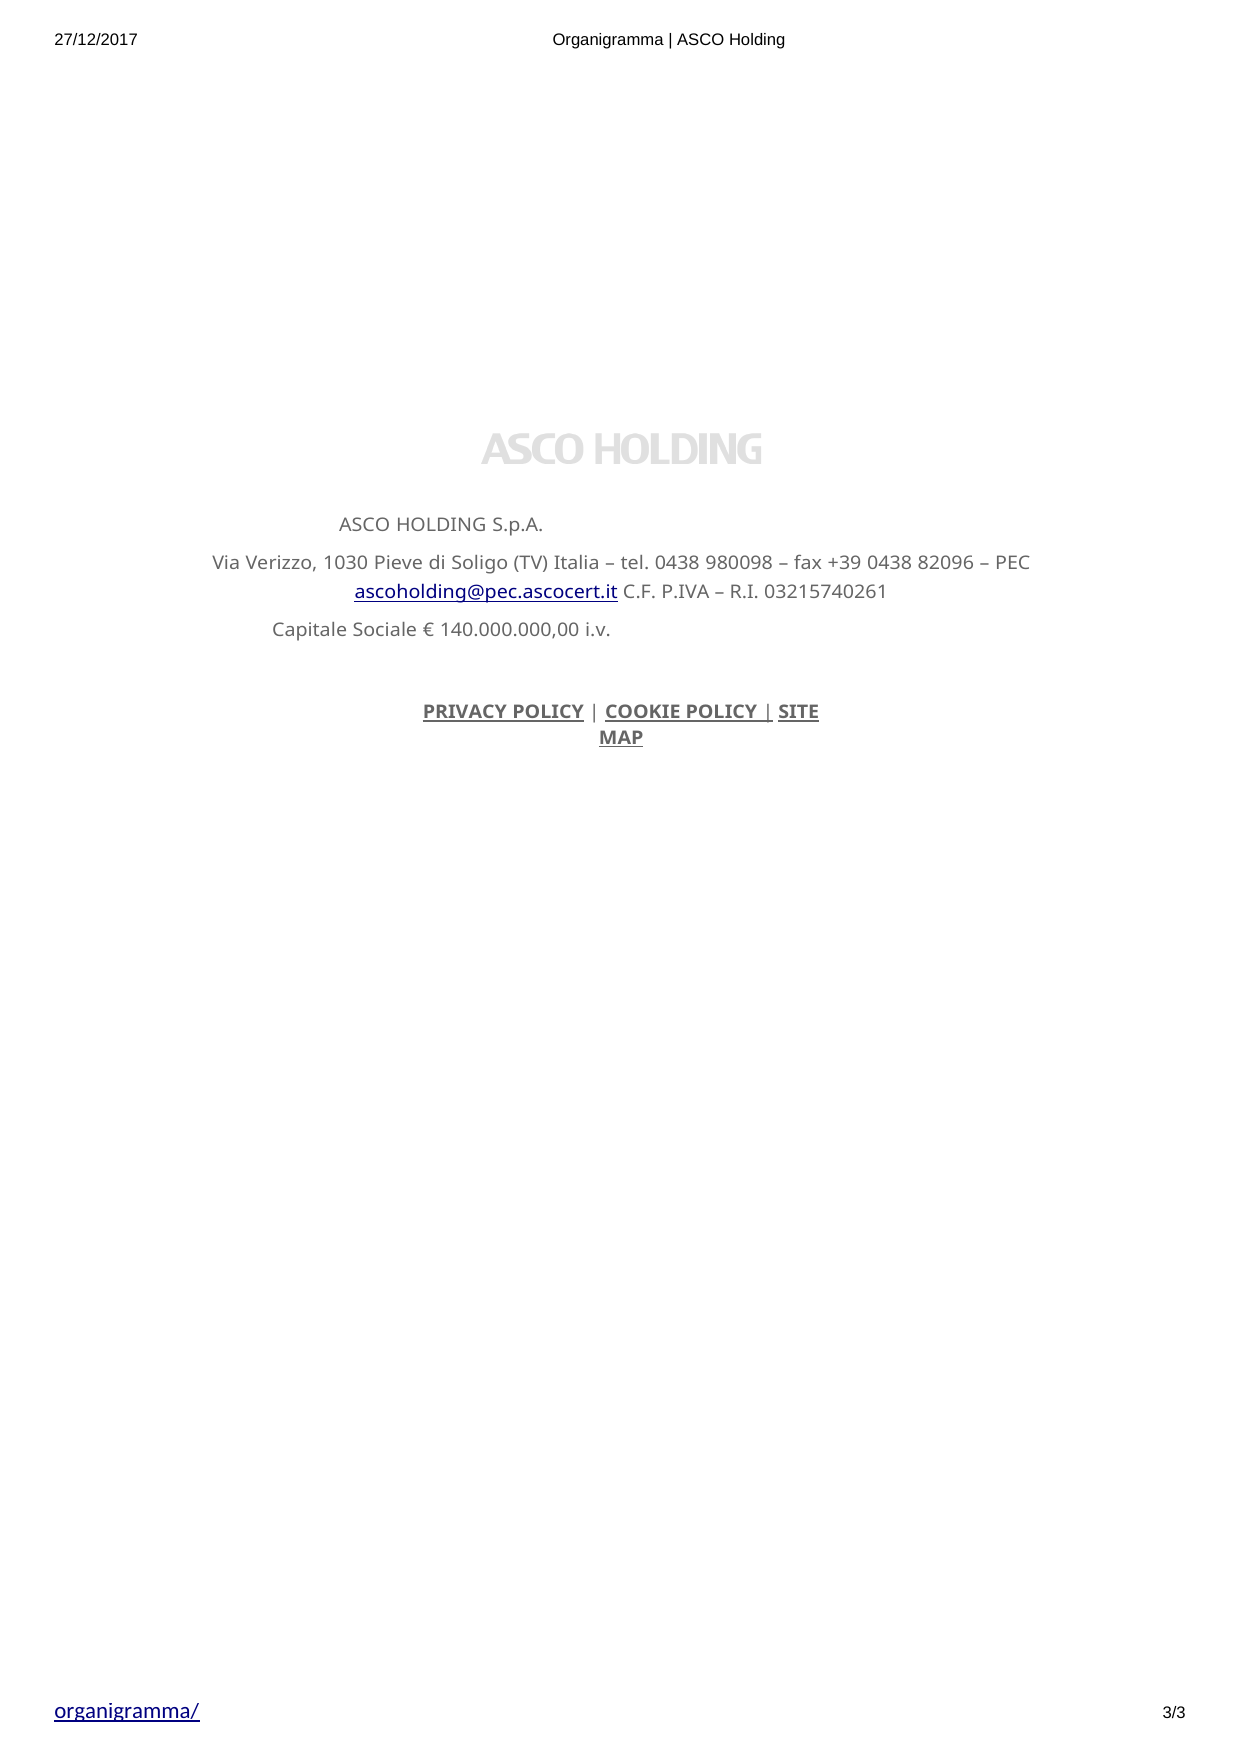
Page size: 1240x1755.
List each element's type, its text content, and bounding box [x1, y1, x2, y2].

text Capitale Sociale € 140.000.000,00 i.v. [42, 616, 841, 642]
text ASCO HOLDING S.p.A. [42, 512, 841, 537]
text Via Verizzo, 1030 Pieve di Soligo (TV) Italia – tel. 0438 980098 – fax +39 0438 82096 – PEC ascoholding@pec.ascocert.it C.F. P.IVA – R.I. 03215740261 [78, 549, 1163, 604]
text PRIVACY POLICY | COOKIE POLICY | SITE MAP [401, 699, 841, 750]
